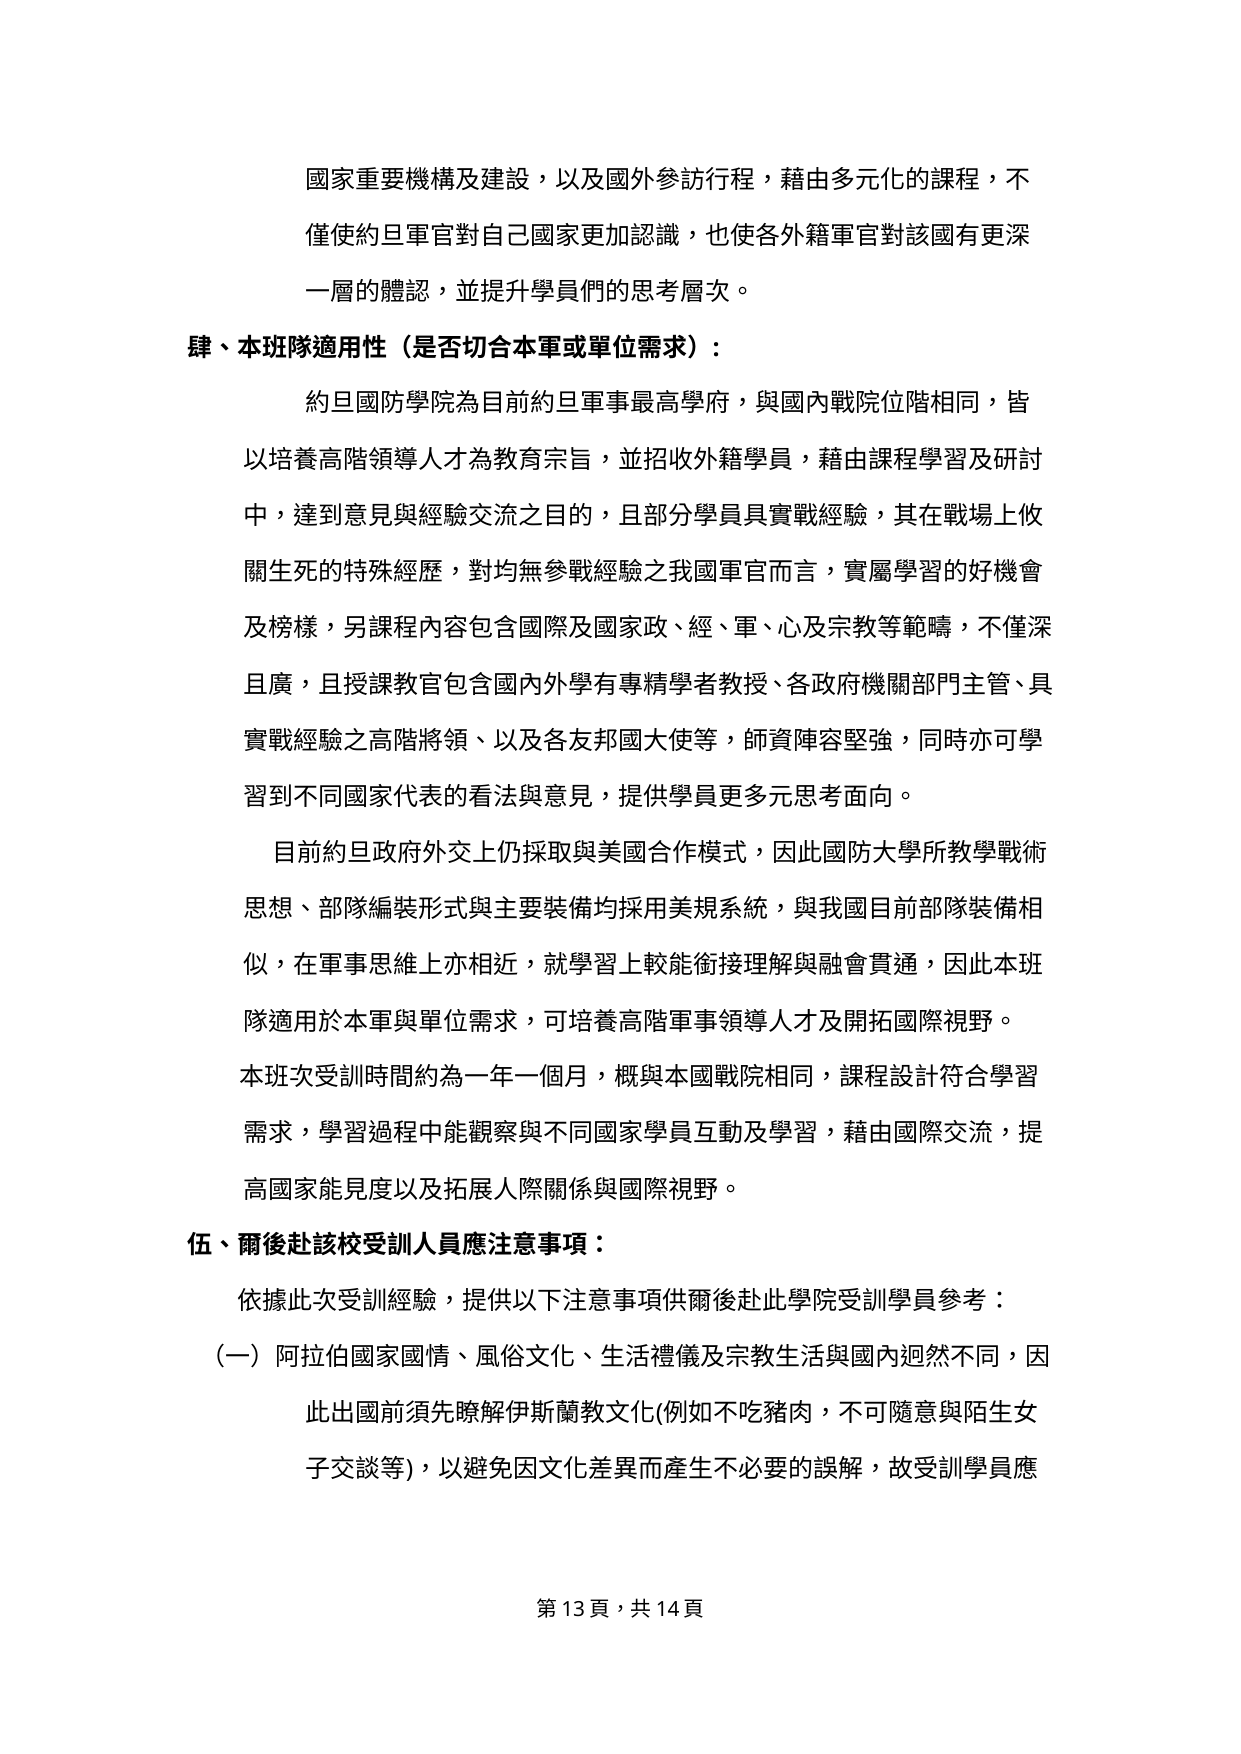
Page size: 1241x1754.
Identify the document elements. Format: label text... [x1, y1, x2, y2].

text 目前約旦政府外交上仍採取與美國合作模式，因此國防大學所教學戰術思想、部隊編裝形式與主要裝備均採用美規系統，與我國目前部隊裝備相似，在軍事思維上亦相近，就學習上較能銜接理解與融會貫通，因此本班隊適用於本軍與單位需求，可培養高階軍事領導人才及開拓國際視野。 [244, 832, 1053, 1038]
text 依據此次受訓經驗，提供以下注意事項供爾後赴此學院受訓學員參考： [187, 1280, 1053, 1317]
text 肆、本班隊適用性（是否切合本軍或單位需求）: [187, 327, 1053, 364]
text （一）阿拉伯國家國情、風俗文化、生活禮儀及宗教生活與國內迥然不同，因此出國前須先瞭解伊斯蘭教文化(例如不吃豬肉，不可隨意與陌生女子交談等)，以避免因文化差異而產生不必要的誤解，故受訓學員應於出國前針對伊斯蘭教各種宗教禮儀與禁忌完成相關資料蒐集與研讀。 [187, 1335, 1053, 1485]
text 本班次受訓時間約為一年一個月，概與本國戰院相同，課程設計符合學習需求，學習過程中能觀察與不同國家學員互動及學習，藉由國際交流，提高國家能見度以及拓展人際關係與國際視野。 [187, 1056, 1053, 1206]
text 約旦國防學院為目前約旦軍事最高學府，與國內戰院位階相同，皆以培養高階領導人才為教育宗旨，並招收外籍學員，藉由課程學習及研討中，達到意見與經驗交流之目的，且部分學員具實戰經驗，其在戰場上攸關生死的特殊經歷，對均無參戰經驗之我國軍官而言，實屬學習的好機會及榜樣，另課程內容包含國際及國家政、經、軍、心及宗教等範疇，不僅深且廣，且授課教官包含國內外學有專精學者教授、各政府機關部門主管、具實戰經驗之高階將領、以及各友邦國大使等，師資陣容堅強，同時亦可學習到不同國家代表的看法與意見，提供學員更多元思考面向。 [244, 382, 1053, 813]
text 國家重要機構及建設，以及國外參訪行程，藉由多元化的課程，不僅使約旦軍官對自己國家更加認識，也使各外籍軍官對該國有更深一層的體認，並提升學員們的思考層次。 [306, 158, 1053, 308]
text 伍、爾後赴該校受訓人員應注意事項： [187, 1224, 1053, 1262]
